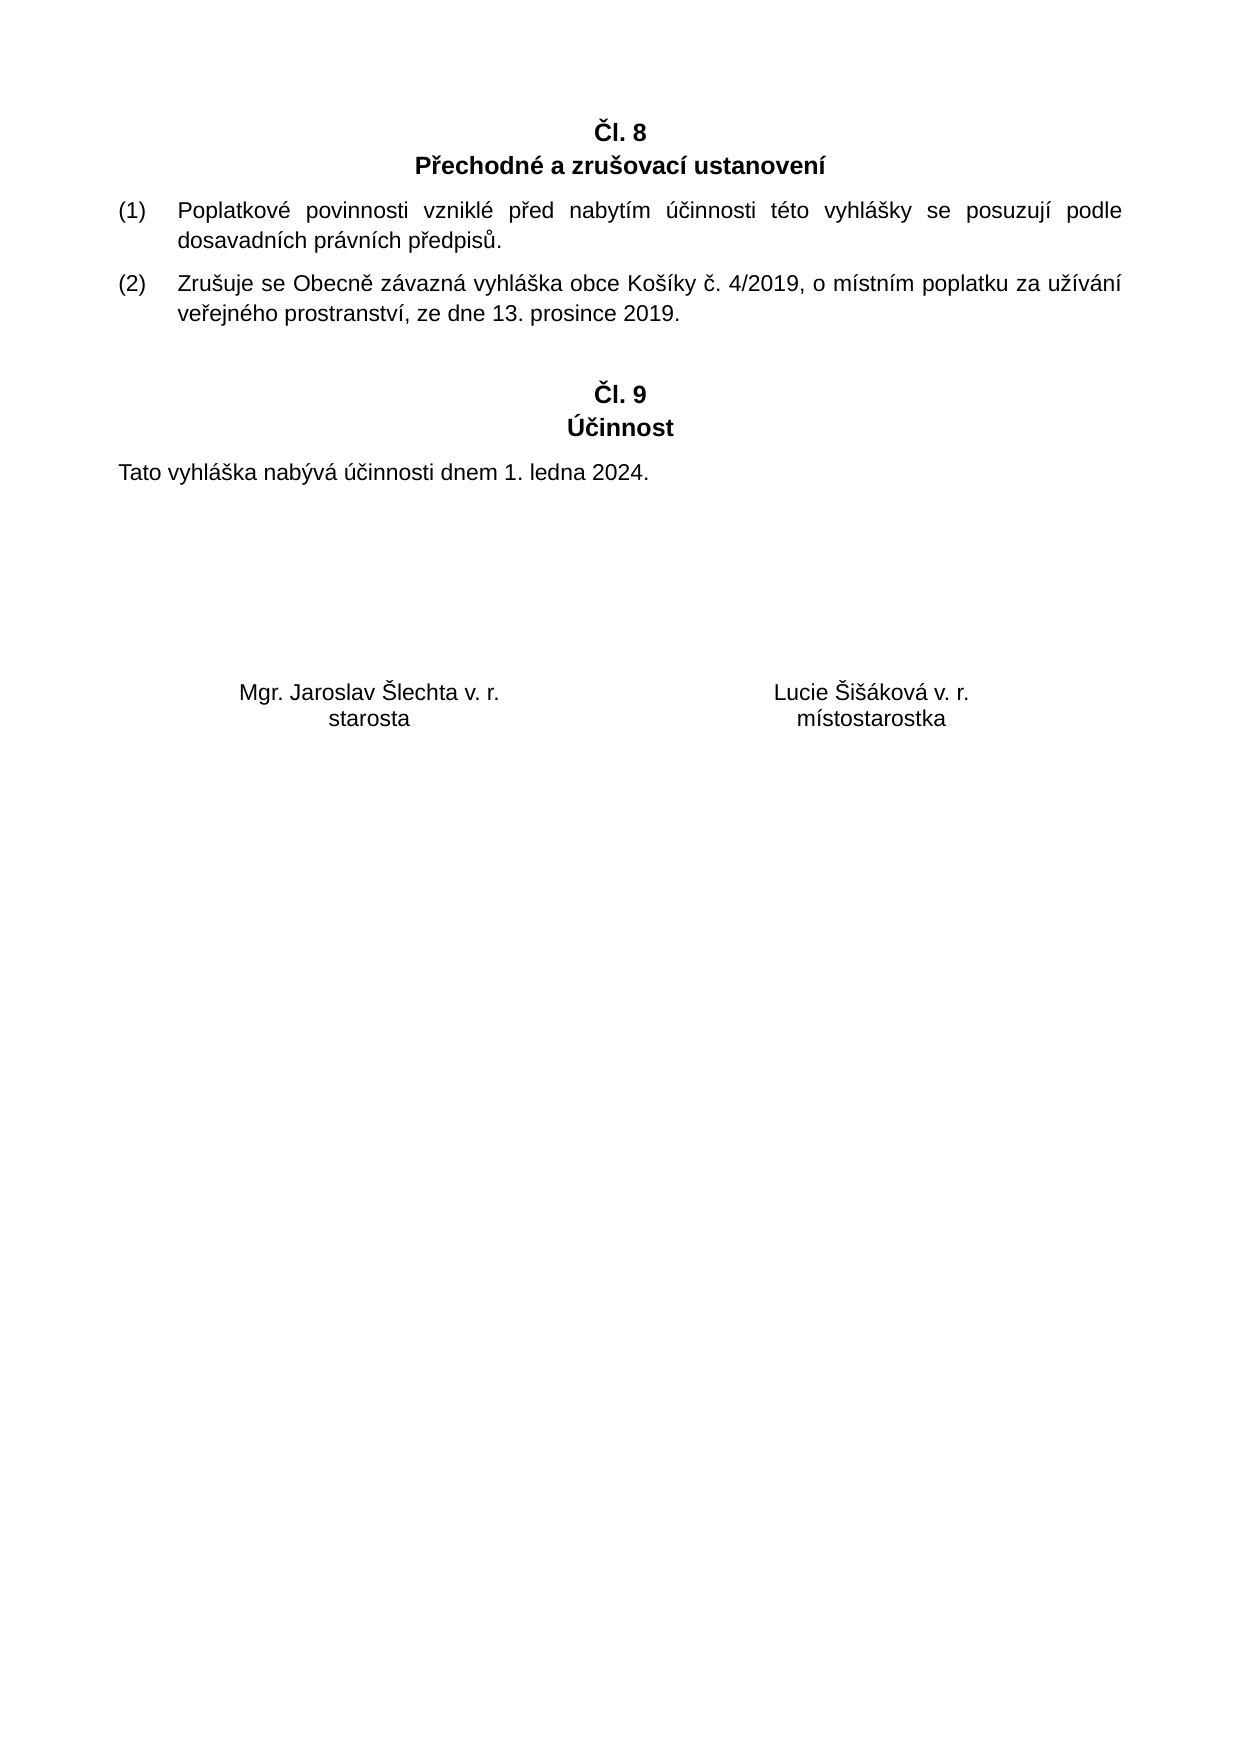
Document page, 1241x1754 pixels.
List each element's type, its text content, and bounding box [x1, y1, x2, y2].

subtitle Čl. 9 Účinnost [118, 380, 1122, 442]
table_header Mgr. Jaroslav Šlechta v. r. starosta [118, 619, 620, 737]
list Zrušuje se Obecně závazná vyhláška obce Košíky č. 4/2019, o místním poplatku za užívání veřejného prostranství, ze dne 13. prosince 2019. [118, 269, 1122, 326]
table_cell [620, 738, 1122, 856]
text Tato vyhláška nabývá účinnosti dnem 1. ledna 2024. [118, 458, 1122, 485]
table_cell [118, 738, 620, 856]
subtitle Čl. 8 Přechodné a zrušovací ustanovení [118, 118, 1122, 180]
list Poplatkové povinnosti vzniklé před nabytím účinnosti této vyhlášky se posuzují podle dosavadních právních předpisů. [118, 197, 1122, 253]
table_header Lucie Šišáková v. r. místostarostka [620, 619, 1122, 737]
